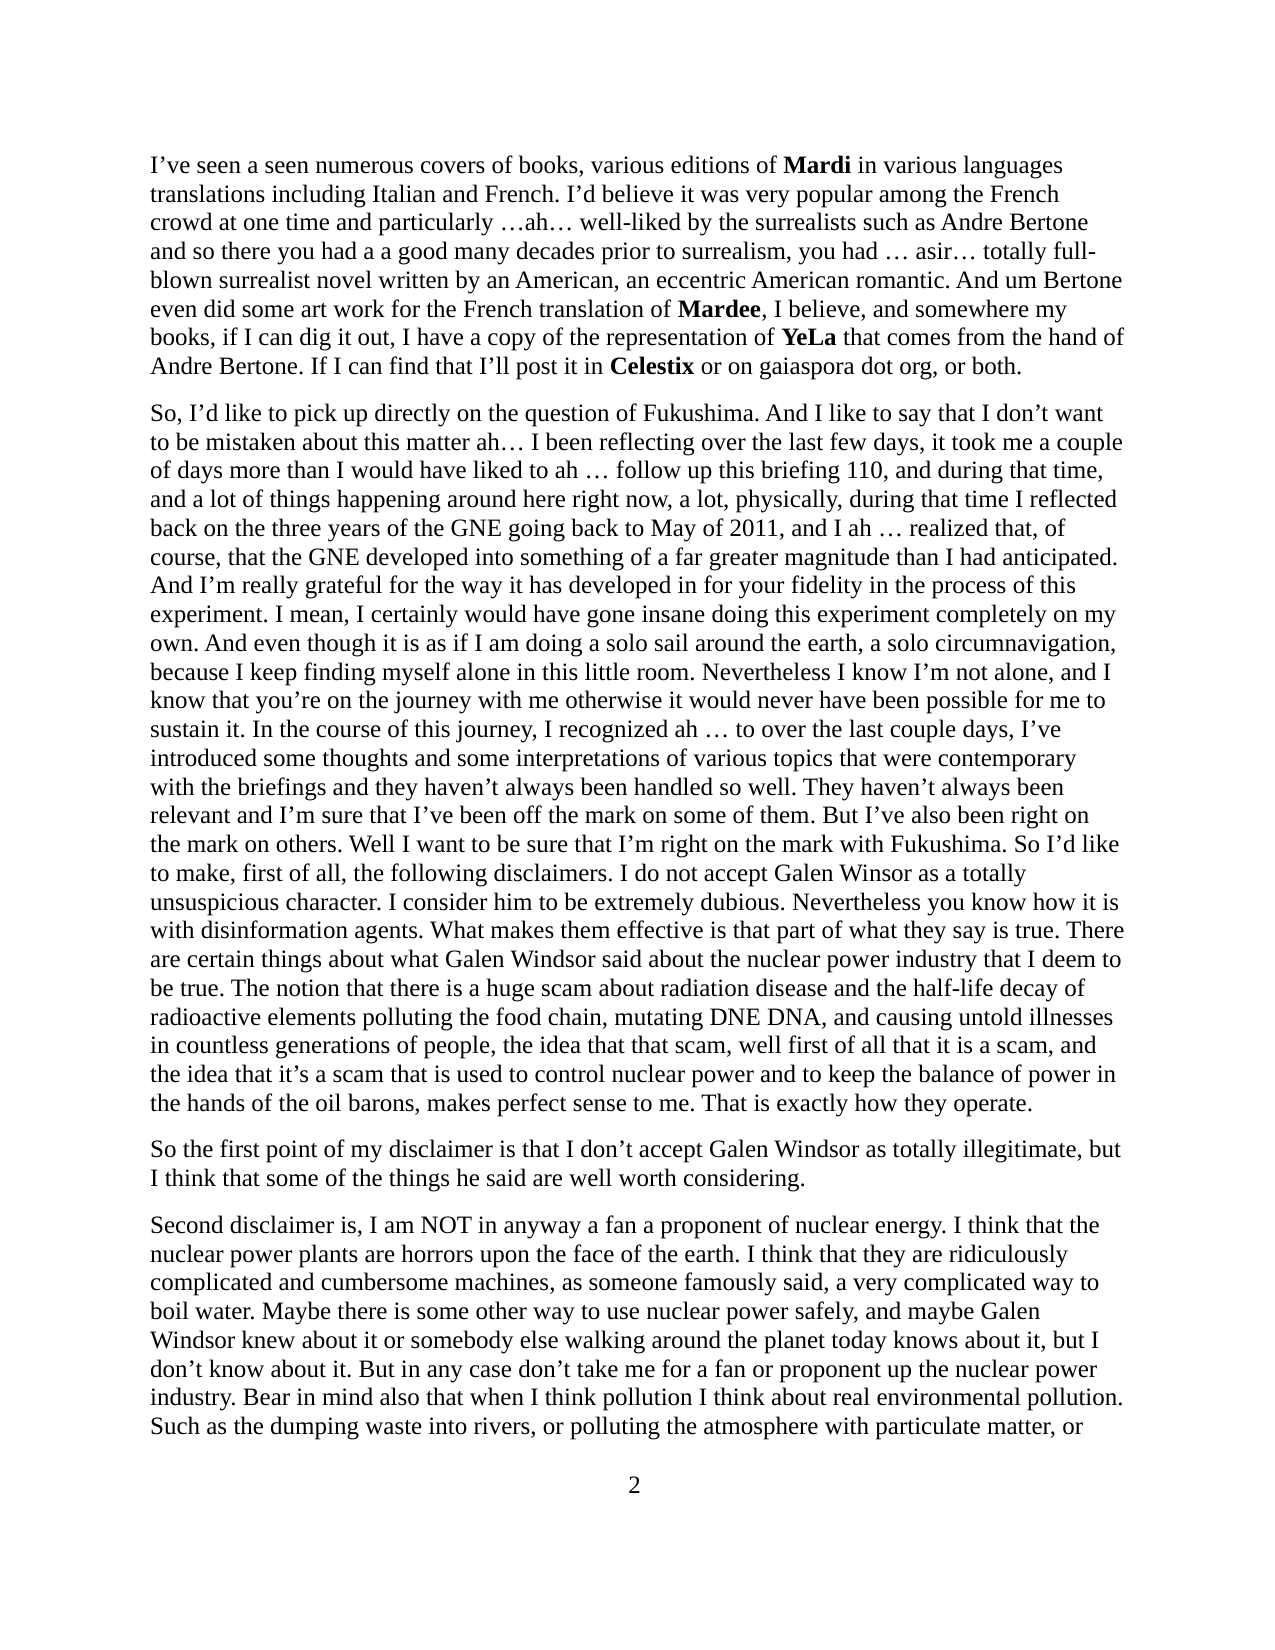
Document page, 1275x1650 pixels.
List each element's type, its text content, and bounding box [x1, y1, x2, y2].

text So, I’d like to pick up directly on the question of Fukushima. And I like to say that I don’t want to be mistaken about this matter ah… I been reflecting over the last few days, it took me a couple of days more than I would have liked to ah … follow up this briefing 110, and during that time, and a lot of things happening around here right now, a lot, physically, during that time I reflected back on the three years of the GNE going back to May of 2011, and I ah … realized that, of course, that the GNE developed into something of a far greater magnitude than I had anticipated. And I’m really grateful for the way it has developed in for your fidelity in the process of this experiment. I mean, I certainly would have gone insane doing this experiment completely on my own. And even though it is as if I am doing a solo sail around the earth, a solo circumnavigation, because I keep finding myself alone in this little room. Nevertheless I know I’m not alone, and I know that you’re on the journey with me otherwise it would never have been possible for me to sustain it. In the course of this journey, I recognized ah … to over the last couple days, I’ve introduced some thoughts and some interpretations of various topics that were contemporary with the briefings and they haven’t always been handled so well. They haven’t always been relevant and I’m sure that I’ve been off the mark on some of them. But I’ve also been right on the mark on others. Well I want to be sure that I’m right on the mark with Fukushima. So I’d like to make, first of all, the following disclaimers. I do not accept Galen Winsor as a totally unsuspicious character. I consider him to be extremely dubious. Nevertheless you know how it is with disinformation agents. What makes them effective is that part of what they say is true. There are certain things about what Galen Windsor said about the nuclear power industry that I deem to be true. The notion that there is a huge scam about radiation disease and the half-life decay of radioactive elements polluting the food chain, mutating DNE DNA, and causing untold illnesses in countless generations of people, the idea that that scam, well first of all that it is a scam, and the idea that it’s a scam that is used to control nuclear power and to keep the balance of power in the hands of the oil barons, makes perfect sense to me. That is exactly how they operate. [150, 398, 1125, 1117]
text So the first point of my disclaimer is that I don’t accept Galen Windsor as totally illegitimate, but I think that some of the things he said are well worth considering. [150, 1134, 1125, 1192]
text Second disclaimer is, I am NOT in anyway a fan a proponent of nuclear energy. I think that the nuclear power plants are horrors upon the face of the earth. I think that they are ridiculously complicated and cumbersome machines, as someone famously said, a very complicated way to boil water. Maybe there is some other way to use nuclear power safely, and maybe Galen Windsor knew about it or somebody else walking around the planet today knows about it, but I don’t know about it. But in any case don’t take me for a fan or proponent up the nuclear power industry. Bear in mind also that when I think pollution I think about real environmental pollution. Such as the dumping waste into rivers, or polluting the atmosphere with particulate matter, or [150, 1210, 1125, 1440]
text I’ve seen a seen numerous covers of books, various editions of Mardi in various languages translations including Italian and French. I’d believe it was very popular among the French crowd at one time and particularly …ah… well-liked by the surrealists such as Andre Bertone and so there you had a a good many decades prior to surrealism, you had … asir… totally full-blown surrealist novel written by an American, an eccentric American romantic. And um Bertone even did some art work for the French translation of Mardee, I believe, and somewhere my books, if I can dig it out, I have a copy of the representation of YeLa that comes from the hand of Andre Bertone. If I can find that I’ll post it in Celestix or on gaiaspora dot org, or both. [150, 150, 1125, 380]
